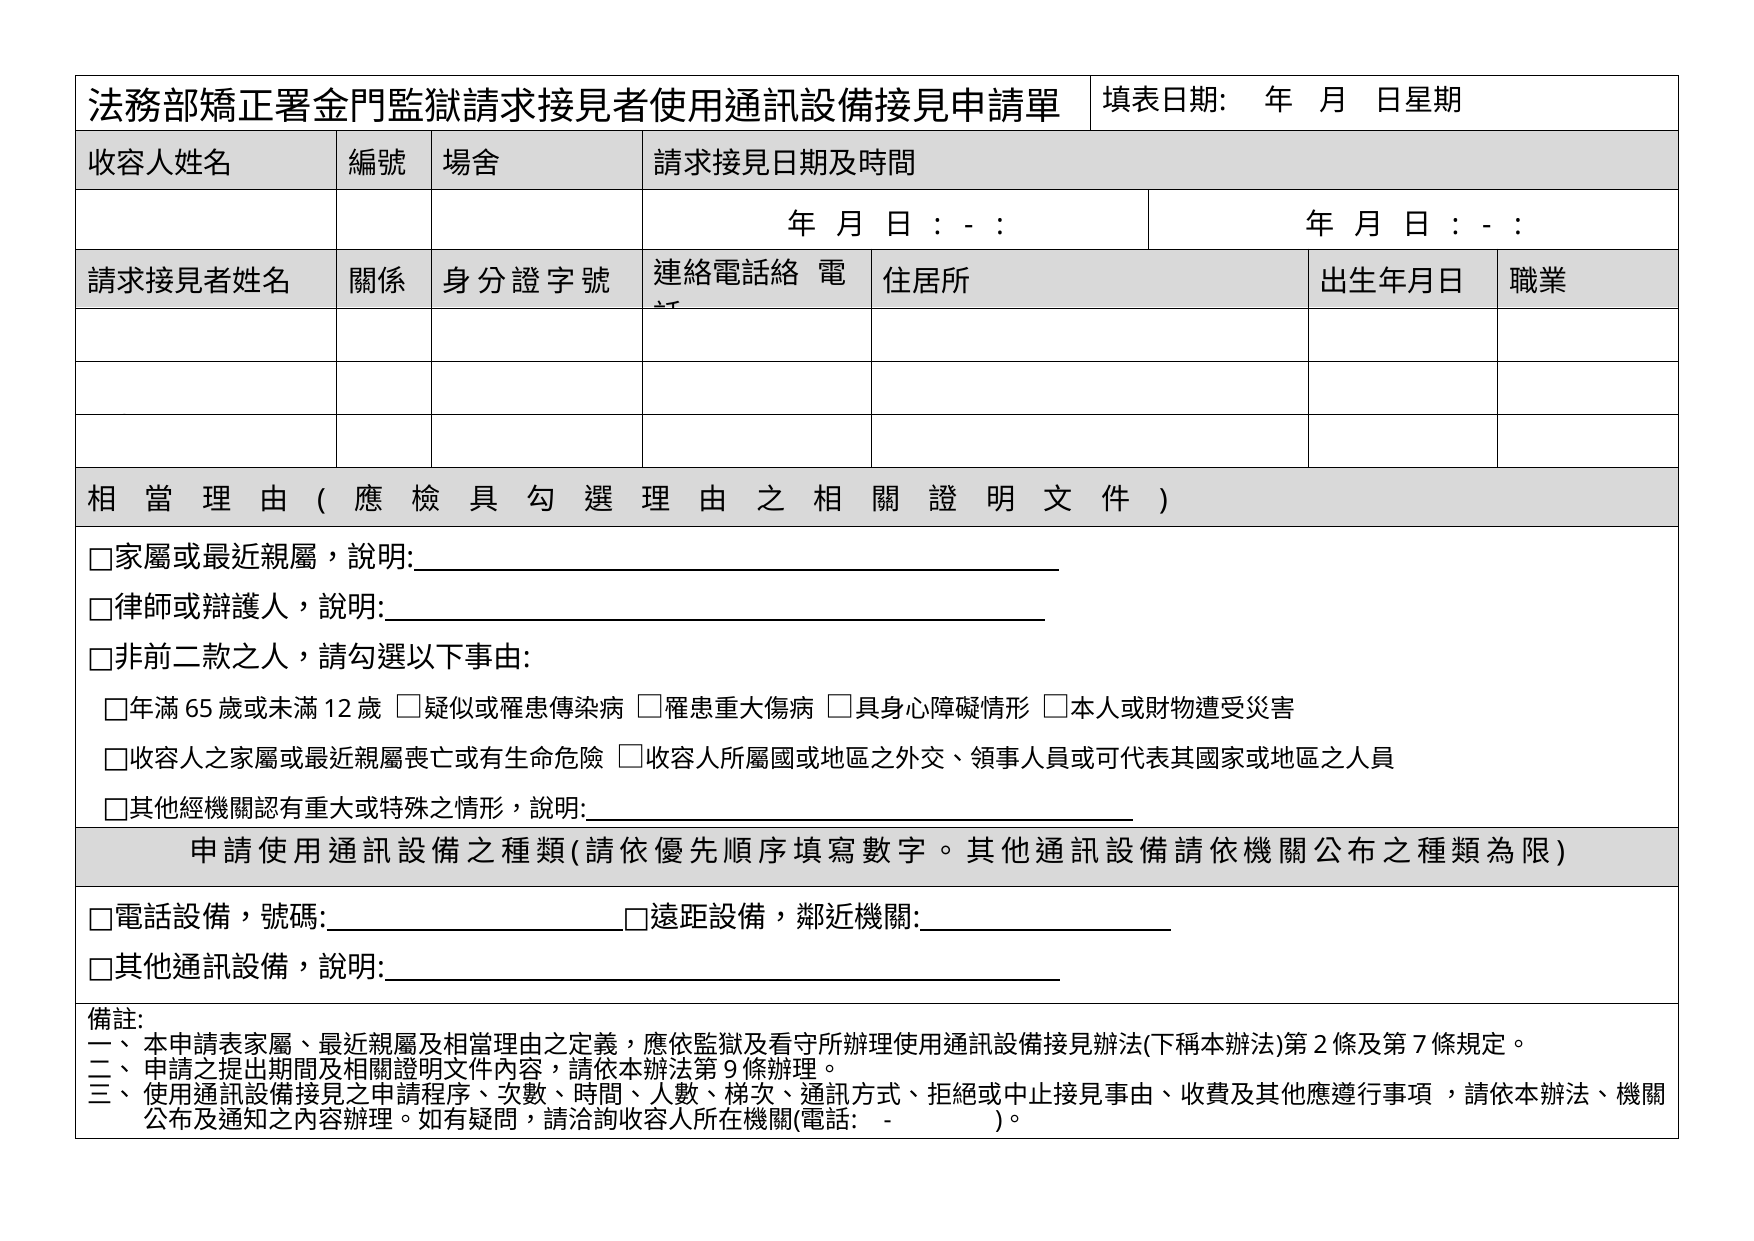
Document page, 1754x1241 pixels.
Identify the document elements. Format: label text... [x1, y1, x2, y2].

table_cell 、3、 [76, 362, 336, 414]
table_cell [337, 362, 431, 414]
table_cell [432, 190, 642, 248]
table_cell □電話設備，號碼: □遠距設備，鄰近機關: □其他通訊設備，說明: [76, 887, 1678, 1003]
table_cell [1309, 415, 1497, 467]
table_cell [76, 415, 336, 467]
table_cell 身分證字號 [432, 250, 642, 307]
table_cell 出生年月日 [1309, 250, 1497, 307]
table_cell [1309, 362, 1497, 414]
table_cell [337, 190, 431, 248]
table_cell 關係 [337, 250, 431, 307]
table_cell [872, 415, 1308, 467]
table_cell [1309, 309, 1497, 361]
table_cell [1498, 415, 1678, 467]
table_cell 申請使用通訊設備之種類(請依優先順序填寫數字。其他通訊設備請依機關公布之種類為限) [76, 828, 1678, 886]
table_cell 連絡電話絡電話 [643, 250, 871, 307]
table_cell [432, 362, 642, 414]
table_cell [432, 309, 642, 361]
table_header 填表日期: 年 月 日星期 [1091, 76, 1678, 130]
table_cell □家屬或最近親屬，說明: □律師或辯護人，說明: □非前二款之人，請勾選以下事由: □年滿65歲或未滿12歲 □疑似或罹患傳染病 □罹患重大傷病 □具身心障礙情形 □本人或財物遭受災害 □收容人之家屬或最近親屬喪亡或有生命危險 □收容人所屬國或地區之外交、領事人員或可代表其國家或地區之人員 □其他經機關認有重大或特殊之情形，說明: [76, 527, 1678, 827]
table_cell [337, 309, 431, 361]
table_header 法務部矯正署金門監獄請求接見者使用通訊設備接見申請單 [76, 76, 1090, 130]
table_cell [643, 362, 871, 414]
table_cell 職業 [1498, 250, 1678, 307]
table_cell [337, 415, 431, 467]
table_cell [643, 309, 871, 361]
table_cell [76, 190, 336, 248]
table_cell [872, 362, 1308, 414]
table_cell 編號 [337, 131, 431, 189]
table_cell 相當理由(應檢具勾選理由之相關證明文件) [76, 468, 1678, 526]
table_cell [432, 415, 642, 467]
table_cell [76, 309, 336, 361]
table_cell [643, 415, 871, 467]
table_cell [1498, 309, 1678, 361]
table_cell 住居所 [872, 250, 1308, 307]
table_cell 請求接見者姓名 [76, 250, 336, 307]
table_cell 場舍 [432, 131, 642, 189]
table_cell 備註: 本申請表家屬、最近親屬及相當理由之定義，應依監獄及看守所辦理使用通訊設備接見辦法(下稱本辦法)第2條及第7條規定。 申請之提出期間及相關證明文件內容，請依本辦法第9條辦理。 使用通訊設備接見之申請程序、次數、時間、人數、梯次、通訊方式、拒絕或中止接見事由、收費及其他應遵行事項，請依本辦法、機關公布及通知之內容辦理。如有疑問，請洽詢收容人所在機關(電話: - )。 [76, 1004, 1678, 1137]
table_cell 年 月 日 : - : [1149, 190, 1678, 248]
table_cell [872, 309, 1308, 361]
table_cell 收容人姓名 [76, 131, 336, 189]
table_cell [1498, 362, 1678, 414]
table_cell 請求接見日期及時間 [643, 131, 1678, 189]
table_cell 年 月 日 : - : [643, 190, 1148, 248]
